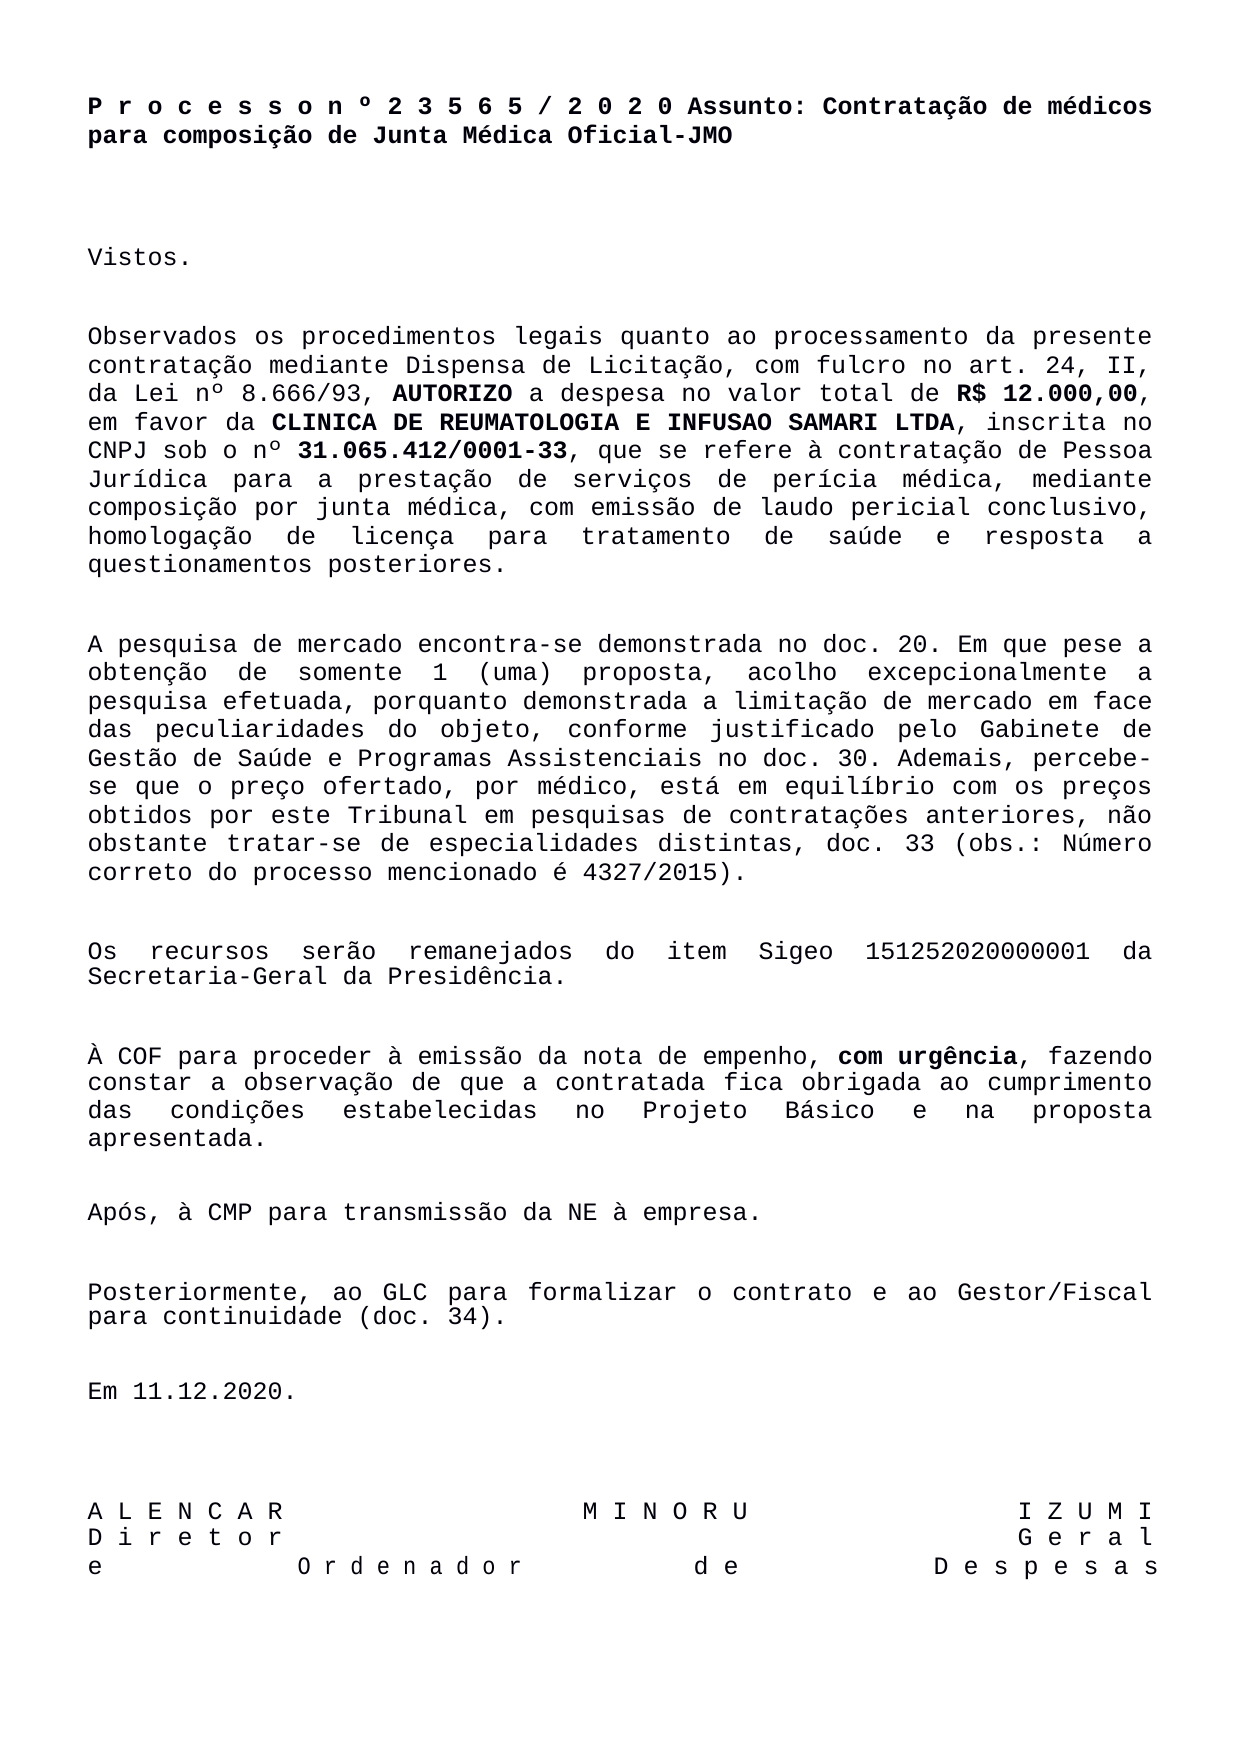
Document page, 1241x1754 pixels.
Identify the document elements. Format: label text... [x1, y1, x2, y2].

text Em 11.12.2020. [87, 1378, 1153, 1407]
text À COF para proceder à emissão da nota de empenho, com urgência, fazendo constar a observação de que a contratada fica obrigada ao cumprimento das condições estabelecidas no Projeto Básico e na proposta apresentada. [87, 1042, 1153, 1153]
text Observados os procedimentos legais quanto ao processamento da presente contratação mediante Dispensa de Licitação, com fulcro no art. 24, II, da Lei nº 8.666/93, AUTORIZO a despesa no valor total de R$ 12.000,00, em favor da CLINICA DE REUMATOLOGIA E INFUSAO SAMARI LTDA, inscrita no CNPJ sob o nº 31.065.412/0001-33, que se refere à contratação de Pessoa Jurídica para a prestação de serviços de perícia médica, mediante composição por junta médica, com emissão de laudo pericial conclusivo, homologação de licença para tratamento de saúde e resposta a questionamentos posteriores. [87, 324, 1153, 580]
text A pesquisa de mercado encontra-se demonstrada no doc. 20. Em que pese a obtenção de somente 1 (uma) proposta, acolho excepcionalmente a pesquisa efetuada, porquanto demonstrada a limitação de mercado em face das peculiaridades do objeto, conforme justificado pelo Gabinete de Gestão de Saúde e Programas Assistenciais no doc. 30. Ademais, percebe-se que o preço ofertado, por médico, está em equilíbrio com os preços obtidos por este Tribunal em pesquisas de contratações anteriores, não obstante tratar-se de especialidades distintas, doc. 33 (obs.: Número correto do processo mencionado é 4327/2015). [87, 631, 1153, 888]
text Os recursos serão remanejados do item Sigeo 151252020000001 da Secretaria-Geral da Presidência. [87, 938, 1153, 992]
text Posteriormente, ao GLC para formalizar o contrato e ao Gestor/Fiscal para continuidade (doc. 34). [87, 1279, 1153, 1332]
text e O r d e n a d o r d e D e s p e s a s [87, 1553, 1236, 1582]
text A L E N C A R M I N O R U I Z U M I [87, 1497, 1236, 1525]
text P r o c e s s o n º 2 3 5 6 5 / 2 0 2 0 Assunto: Contratação de médicos para composição de Junta Médica Oficial-JMO [87, 94, 1153, 151]
text Vistos. [87, 245, 1153, 273]
text D i r e t o r G e r a l [87, 1525, 1236, 1553]
text Após, à CMP para transmissão da NE à empresa. [87, 1200, 1153, 1228]
